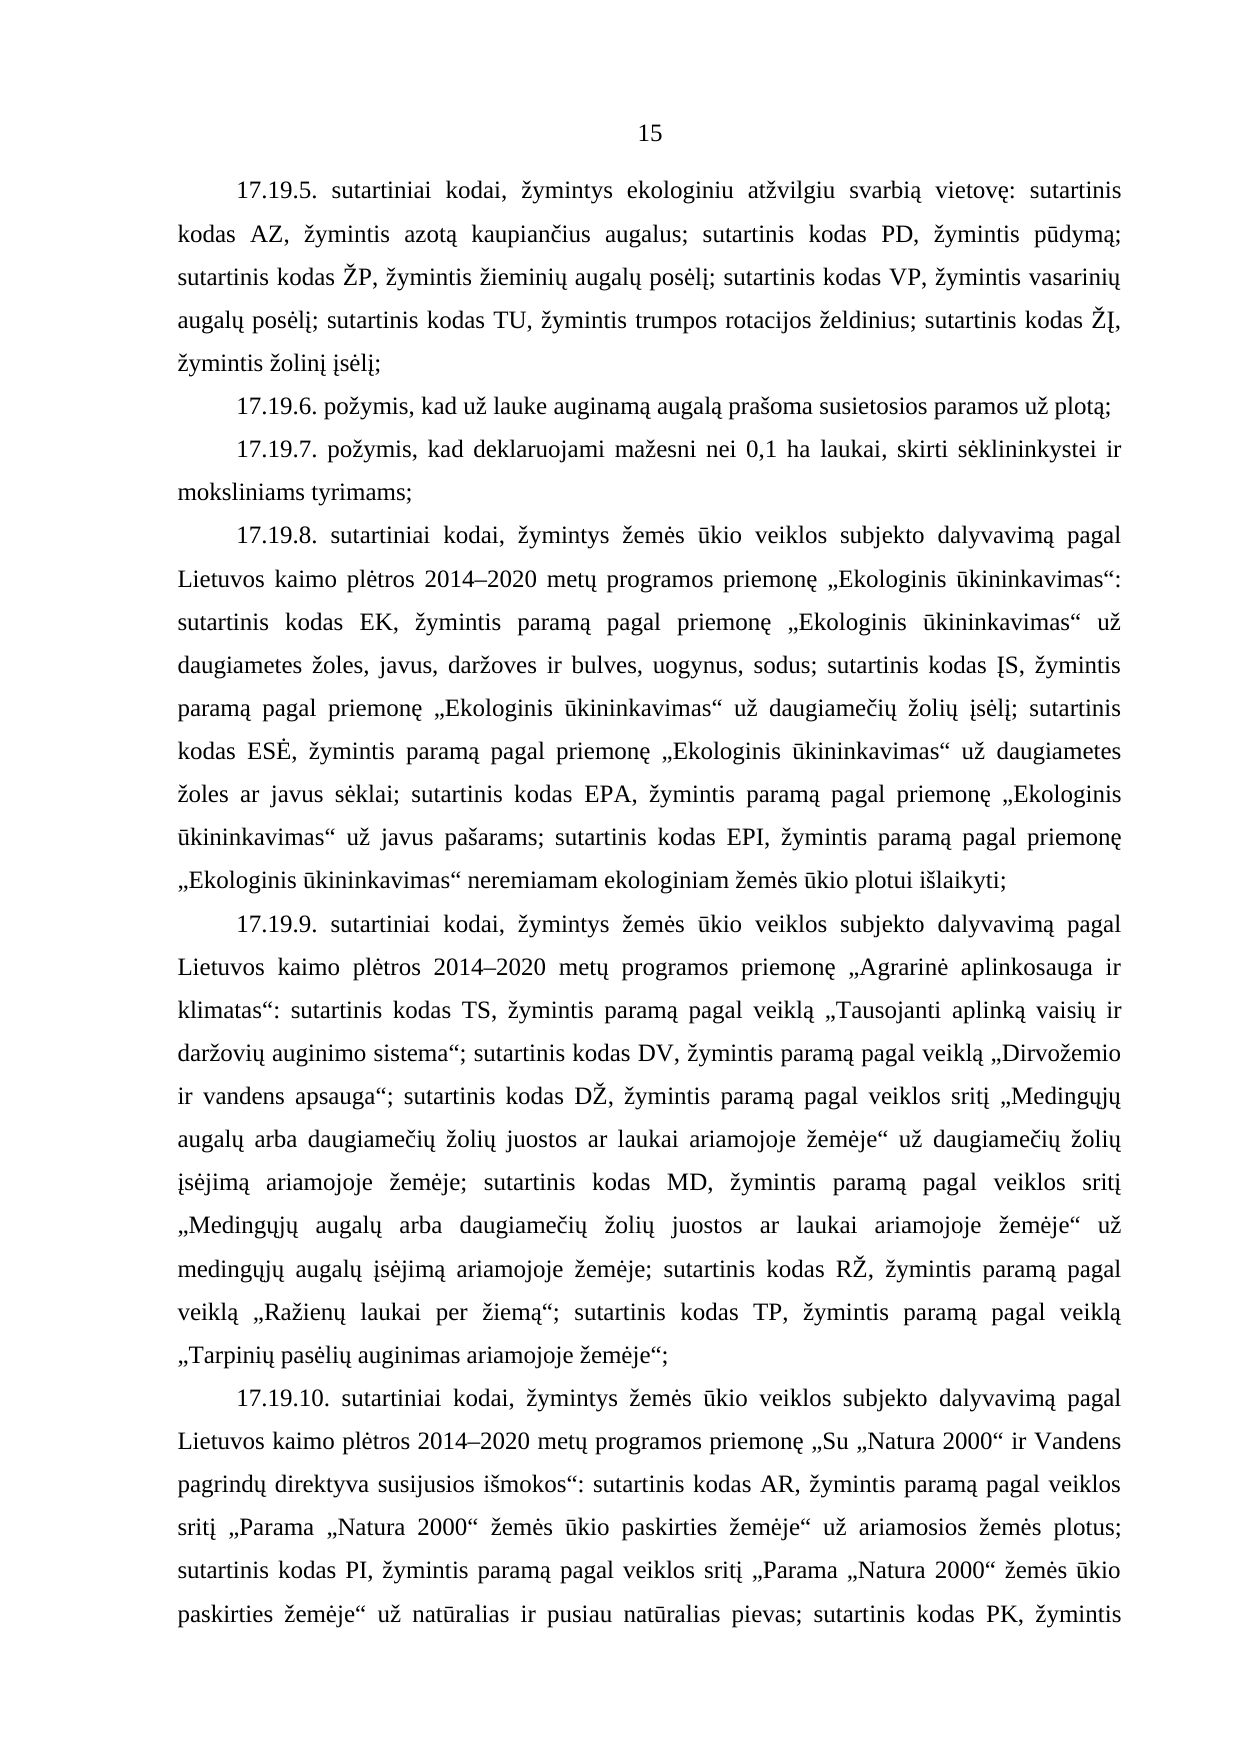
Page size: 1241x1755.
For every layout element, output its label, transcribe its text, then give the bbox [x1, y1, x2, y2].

text 17.19.9. sutartiniai kodai, žymintys žemės ūkio veiklos subjekto dalyvavimą pagal Lietuvos kaimo plėtros 2014–2020 metų programos priemonę „Agrarinė aplinkosauga ir klimatas“: sutartinis kodas TS, žymintis paramą pagal veiklą „Tausojanti aplinką vaisių ir daržovių auginimo sistema“; sutartinis kodas DV, žymintis paramą pagal veiklą „Dirvožemio ir vandens apsauga“; sutartinis kodas DŽ, žymintis paramą pagal veiklos sritį „Medingųjų augalų arba daugiamečių žolių juostos ar laukai ariamojoje žemėje“ už daugiamečių žolių įsėjimą ariamojoje žemėje; sutartinis kodas MD, žymintis paramą pagal veiklos sritį „Medingųjų augalų arba daugiamečių žolių juostos ar laukai ariamojoje žemėje“ už medingųjų augalų įsėjimą ariamojoje žemėje; sutartinis kodas RŽ, žymintis paramą pagal veiklą „Ražienų laukai per žiemą“; sutartinis kodas TP, žymintis paramą pagal veiklą „Tarpinių pasėlių auginimas ariamojoje žemėje“; [177, 909, 1122, 1369]
text 17.19.7. požymis, kad deklaruojami mažesni nei 0,1 ha laukai, skirti sėklininkystei ir moksliniams tyrimams; [177, 434, 1122, 506]
text 17.19.5. sutartiniai kodai, žymintys ekologiniu atžvilgiu svarbią vietovę: sutartinis kodas AZ, žymintis azotą kaupiančius augalus; sutartinis kodas PD, žymintis pūdymą; sutartinis kodas ŽP, žymintis žieminių augalų posėlį; sutartinis kodas VP, žymintis vasarinių augalų posėlį; sutartinis kodas TU, žymintis trumpos rotacijos želdinius; sutartinis kodas ŽĮ, žymintis žolinį įsėlį; [177, 176, 1122, 377]
text 17.19.6. požymis, kad už lauke auginamą augalą prašoma susietosios paramos už plotą; [177, 391, 1122, 420]
text 17.19.8. sutartiniai kodai, žymintys žemės ūkio veiklos subjekto dalyvavimą pagal Lietuvos kaimo plėtros 2014–2020 metų programos priemonę „Ekologinis ūkininkavimas“: sutartinis kodas EK, žymintis paramą pagal priemonę „Ekologinis ūkininkavimas“ už daugiametes žoles, javus, daržoves ir bulves, uogynus, sodus; sutartinis kodas ĮS, žymintis paramą pagal priemonę „Ekologinis ūkininkavimas“ už daugiamečių žolių įsėlį; sutartinis kodas ESĖ, žymintis paramą pagal priemonę „Ekologinis ūkininkavimas“ už daugiametes žoles ar javus sėklai; sutartinis kodas EPA, žymintis paramą pagal priemonę „Ekologinis ūkininkavimas“ už javus pašarams; sutartinis kodas EPI, žymintis paramą pagal priemonę „Ekologinis ūkininkavimas“ neremiamam ekologiniam žemės ūkio plotui išlaikyti; [177, 521, 1122, 894]
text 17.19.10. sutartiniai kodai, žymintys žemės ūkio veiklos subjekto dalyvavimą pagal Lietuvos kaimo plėtros 2014–2020 metų programos priemonę „Su „Natura 2000“ ir Vandens pagrindų direktyva susijusios išmokos“: sutartinis kodas AR, žymintis paramą pagal veiklos sritį „Parama „Natura 2000“ žemės ūkio paskirties žemėje“ už ariamosios žemės plotus; sutartinis kodas PI, žymintis paramą pagal veiklos sritį „Parama „Natura 2000“ žemės ūkio paskirties žemėje“ už natūralias ir pusiau natūralias pievas; sutartinis kodas PK, žymintis [177, 1383, 1122, 1627]
